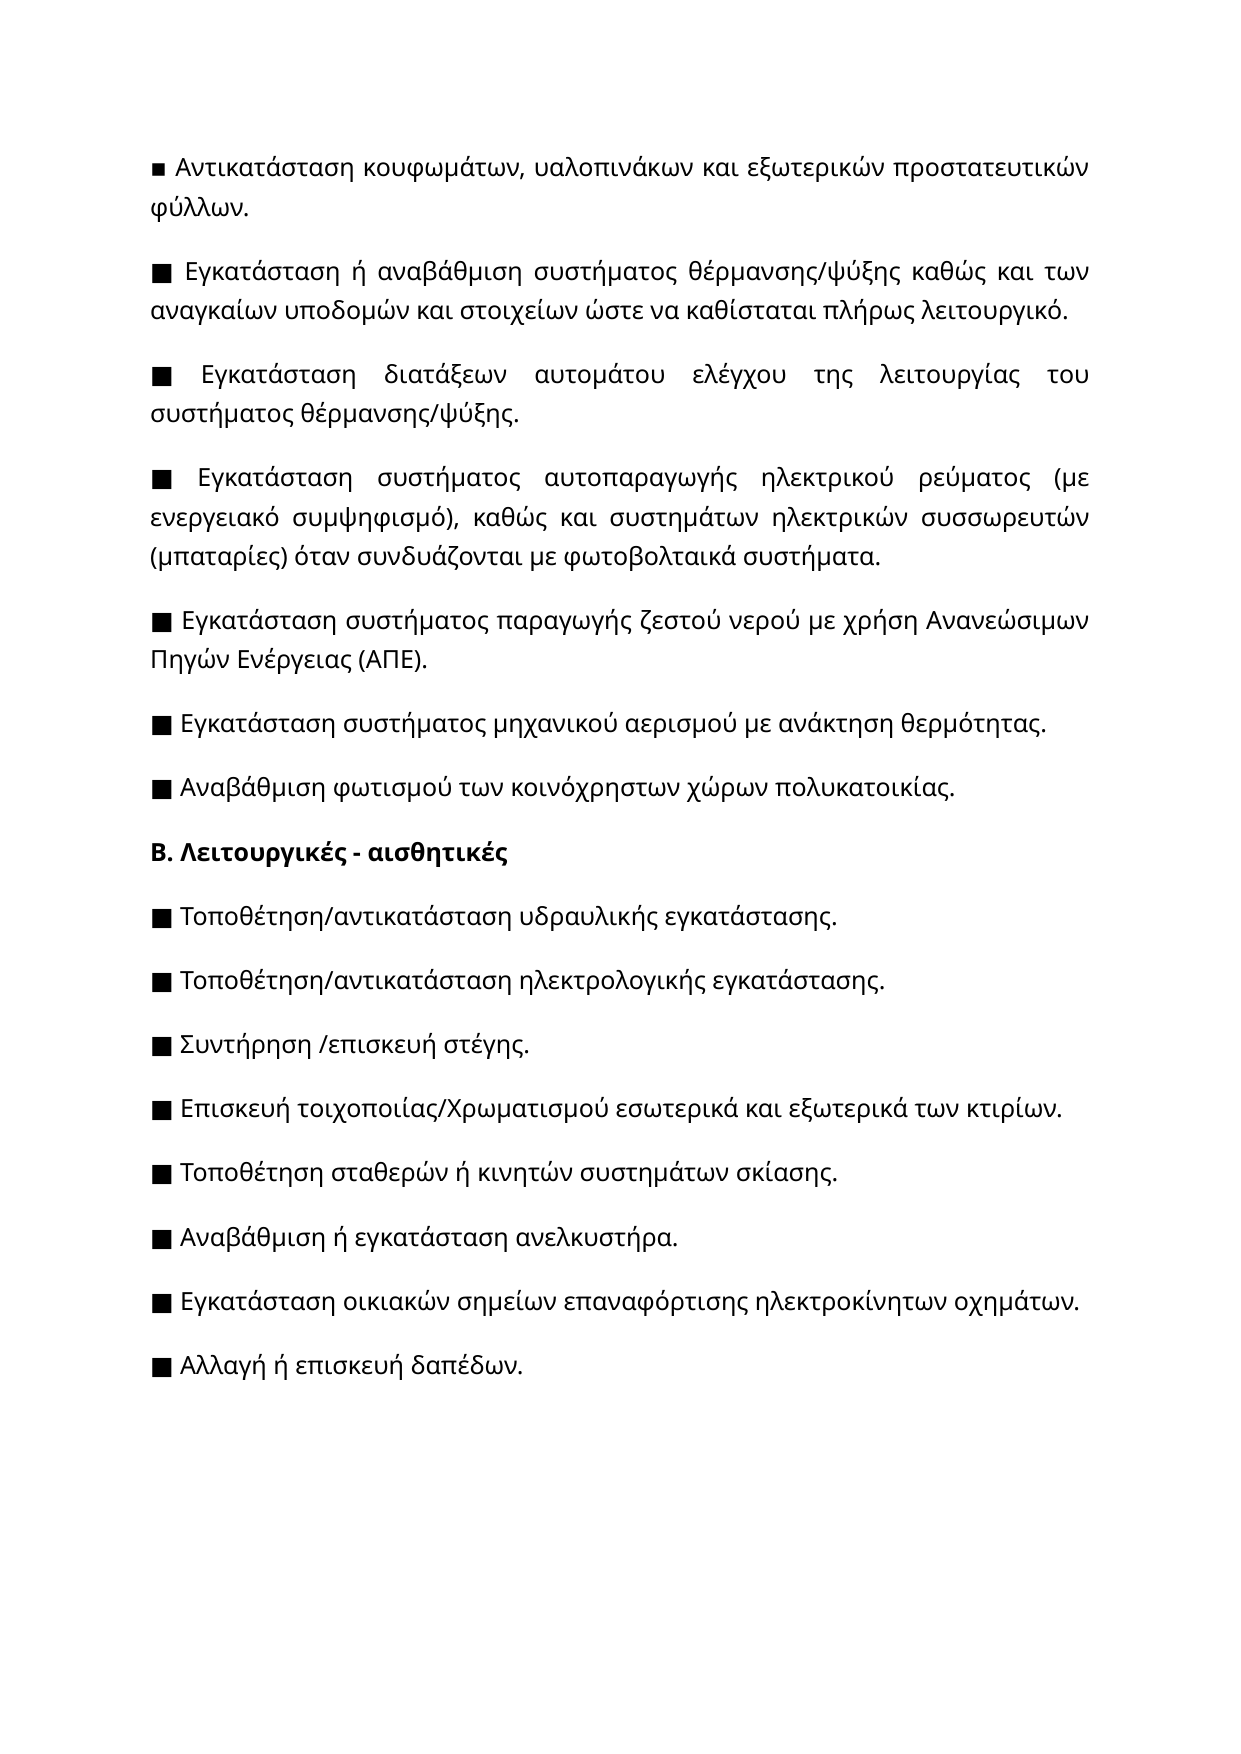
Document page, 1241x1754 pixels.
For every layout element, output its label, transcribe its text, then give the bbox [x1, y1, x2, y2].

text ■ Αναβάθμιση ή εγκατάσταση ανελκυστήρα. [150, 1219, 1090, 1253]
text ■ Τοποθέτηση/αντικατάσταση υδραυλικής εγκατάστασης. [150, 898, 1090, 932]
text ■ Τοποθέτηση/αντικατάσταση ηλεκτρολογικής εγκατάστασης. [150, 962, 1090, 997]
text ■ Επισκευή τοιχοποιίας/Χρωματισμού εσωτερικά και εξωτερικά των κτιρίων. [150, 1091, 1090, 1125]
text ■ Εγκατάσταση ή αναβάθμιση συστήματος θέρμανσης/ψύξης καθώς και των αναγκαίων υποδομών και στοιχείων ώστε να καθίσταται πλήρως λειτουργικό. [150, 253, 1090, 327]
text Β. Λειτουργικές - αισθητικές [150, 834, 1090, 868]
text ■ Αναβάθμιση φωτισμού των κοινόχρηστων χώρων πολυκατοικίας. [150, 770, 1090, 804]
text ■ Αλλαγή ή επισκευή δαπέδων. [150, 1347, 1090, 1382]
text ■ Εγκατάσταση οικιακών σημείων επαναφόρτισης ηλεκτροκίνητων οχημάτων. [150, 1283, 1090, 1317]
text ■ Εγκατάσταση συστήματος παραγωγής ζεστού νερού με χρήση Ανανεώσιμων Πηγών Ενέργειας (ΑΠΕ). [150, 602, 1090, 676]
text ■ Τοποθέτηση σταθερών ή κινητών συστημάτων σκίασης. [150, 1155, 1090, 1189]
text ■ Εγκατάσταση συστήματος μηχανικού αερισμού με ανάκτηση θερμότητας. [150, 706, 1090, 740]
text ■ Εγκατάσταση διατάξεων αυτομάτου ελέγχου της λειτουργίας του συστήματος θέρμανσης/ψύξης. [150, 357, 1090, 430]
text ▪ Αντικατάσταση κουφωμάτων, υαλοπινάκων και εξωτερικών προστατευτικών φύλλων. [150, 150, 1090, 223]
text ■ Συντήρηση /επισκευή στέγης. [150, 1027, 1090, 1061]
text ■ Εγκατάσταση συστήματος αυτοπαραγωγής ηλεκτρικού ρεύματος (με ενεργειακό συμψηφισμό), καθώς και συστημάτων ηλεκτρικών συσσωρευτών (μπαταρίες) όταν συνδυάζονται με φωτοβολταικά συστήματα. [150, 460, 1090, 572]
